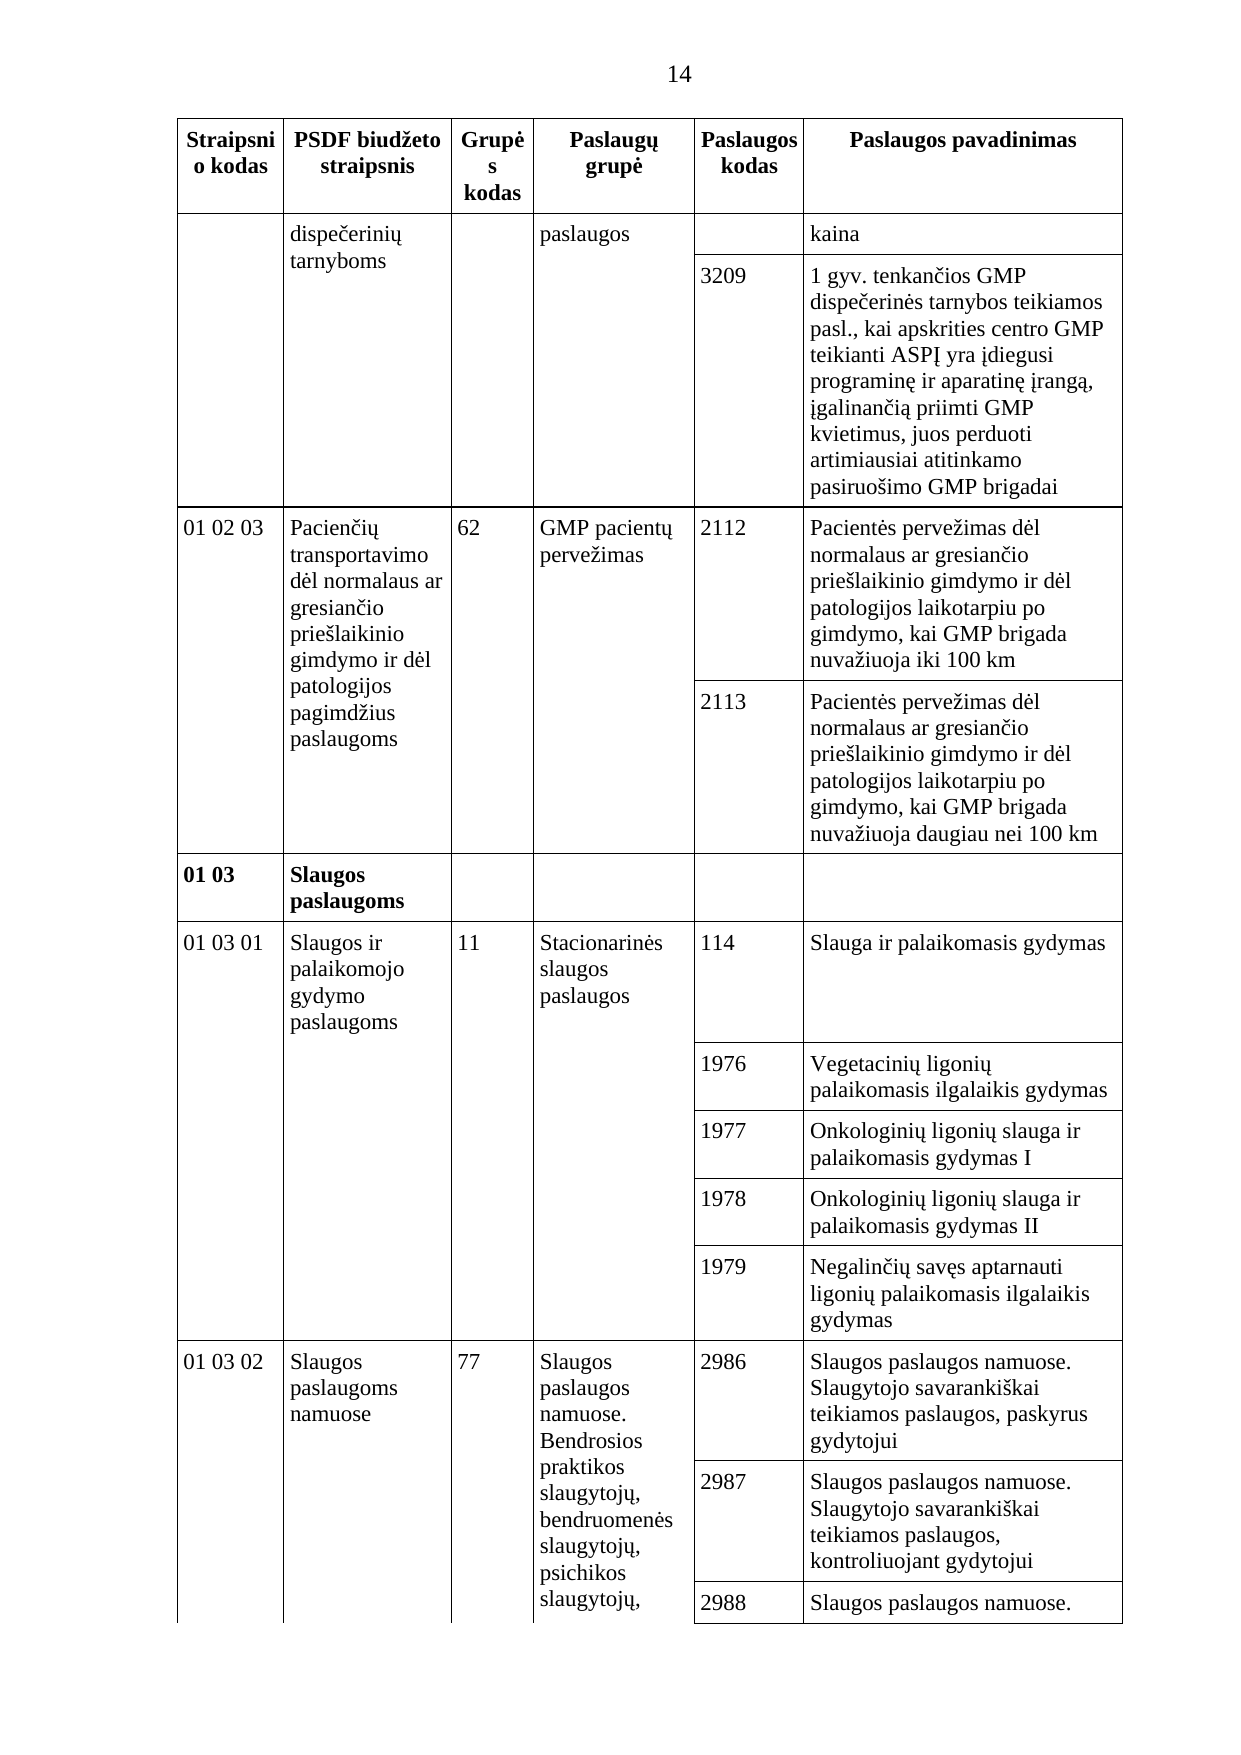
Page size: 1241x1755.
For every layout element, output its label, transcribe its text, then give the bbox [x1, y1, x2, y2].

table_cell [452, 854, 533, 921]
table_cell Pacienčių transportavimo dėl normalaus ar gresiančio priešlaikinio gimdymo ir dėl patologijos pagimdžius paslaugoms [284, 508, 451, 853]
table_cell Slaugos paslaugoms namuose [284, 1341, 451, 1460]
table_cell paslaugos [534, 214, 694, 506]
table_cell 01 03 02 [178, 1341, 283, 1460]
table_cell 3209 [695, 255, 803, 506]
table_cell [534, 1178, 694, 1245]
table_cell [452, 214, 533, 506]
table_header Grupės kodas [452, 119, 533, 212]
table_cell Slauga ir palaikomasis gydymas [804, 922, 1122, 1042]
table_cell [178, 680, 283, 853]
table_cell [452, 1581, 533, 1622]
table_header PSDF biudžeto straipsnis [284, 119, 451, 212]
table_cell 2986 [695, 1341, 803, 1460]
table_cell Pacientės pervežimas dėl normalaus ar gresiančio priešlaikinio gimdymo ir dėl patologijos laikotarpiu po gimdymo, kai GMP brigada nuvažiuoja daugiau nei 100 km [804, 681, 1122, 853]
table_cell Slaugos paslaugos namuose. Slaugytojo savarankiškai teikiamos paslaugos, kontroliuojant gydytojui [804, 1461, 1122, 1581]
table_cell [284, 1460, 451, 1581]
table_cell [695, 214, 803, 254]
table_cell [284, 1581, 451, 1622]
table_cell Onkologinių ligonių slauga ir palaikomasis gydymas I [804, 1111, 1122, 1177]
table_cell [452, 680, 533, 853]
table_cell [534, 1245, 694, 1339]
table_cell [178, 1110, 283, 1177]
table_cell 1977 [695, 1111, 803, 1177]
table_cell 2113 [695, 681, 803, 853]
table_cell Slaugos paslaugos namuose. Slaugytojo savarankiškai teikiamos paslaugos, paskyrus gydytojui [804, 1341, 1122, 1460]
table_cell 2988 [695, 1582, 803, 1622]
table_cell [534, 680, 694, 853]
table_cell [178, 1460, 283, 1581]
table_cell [452, 1042, 533, 1109]
table_cell Pacientės pervežimas dėl normalaus ar gresiančio priešlaikinio gimdymo ir dėl patologijos laikotarpiu po gimdymo, kai GMP brigada nuvažiuoja iki 100 km [804, 508, 1122, 680]
table_cell Negalinčių savęs aptarnauti ligonių palaikomasis ilgalaikis gydymas [804, 1246, 1122, 1339]
table_cell [178, 1178, 283, 1245]
table_cell Stacionarinės slaugos paslaugos [534, 922, 694, 1042]
table_cell 1978 [695, 1179, 803, 1245]
table_cell 114 [695, 922, 803, 1042]
table_cell 01 02 03 [178, 508, 283, 680]
table_cell 1976 [695, 1043, 803, 1109]
table_cell [284, 1245, 451, 1339]
table_cell [178, 1042, 283, 1109]
table_cell [534, 1110, 694, 1177]
table_cell kaina [804, 214, 1122, 254]
table_cell 2112 [695, 508, 803, 680]
table_cell [452, 1245, 533, 1339]
table_cell Slaugos paslaugoms [284, 854, 451, 921]
table_cell [284, 1110, 451, 1177]
table_cell 11 [452, 922, 533, 1042]
table_cell Slaugos ir palaikomojo gydymo paslaugoms [284, 922, 451, 1042]
table_header Straipsnio kodas [178, 119, 283, 212]
table_cell [178, 1581, 283, 1622]
table_cell [534, 854, 694, 921]
table_cell 01 03 [178, 854, 283, 921]
table_cell dispečerinių tarnyboms [284, 214, 451, 506]
table_cell 62 [452, 508, 533, 680]
table_cell [452, 1460, 533, 1581]
table_header Paslaugos kodas [695, 119, 803, 212]
table_cell 1 gyv. tenkančios GMP dispečerinės tarnybos teikiamos pasl., kai apskrities centro GMP teikianti ASPĮ yra įdiegusi programinę ir aparatinę įrangą, įgalinančią priimti GMP kvietimus, juos perduoti artimiausiai atitinkamo pasiruošimo GMP brigadai [804, 255, 1122, 506]
table_cell 1979 [695, 1246, 803, 1339]
table_cell [804, 854, 1122, 921]
table_cell Slaugos paslaugos namuose. Bendrosios praktikos slaugytojų, bendruomenės slaugytojų, psichikos slaugytojų, [534, 1341, 694, 1622]
table_cell Slaugos paslaugos namuose. [804, 1582, 1122, 1622]
table_cell 77 [452, 1341, 533, 1460]
table_cell [284, 1042, 451, 1109]
table_header Paslaugų grupė [534, 119, 694, 212]
table_cell [178, 1245, 283, 1339]
table_cell [178, 214, 283, 506]
table_cell 2987 [695, 1461, 803, 1581]
table_cell Vegetacinių ligonių palaikomasis ilgalaikis gydymas [804, 1043, 1122, 1109]
table_cell GMP pacientų pervežimas [534, 508, 694, 680]
table_cell Onkologinių ligonių slauga ir palaikomasis gydymas II [804, 1179, 1122, 1245]
table_cell [452, 1178, 533, 1245]
table_cell [534, 1042, 694, 1109]
table_cell [695, 854, 803, 921]
table_cell [284, 1178, 451, 1245]
table_header Paslaugos pavadinimas [804, 119, 1122, 212]
table_cell [452, 1110, 533, 1177]
table_cell 01 03 01 [178, 922, 283, 1042]
